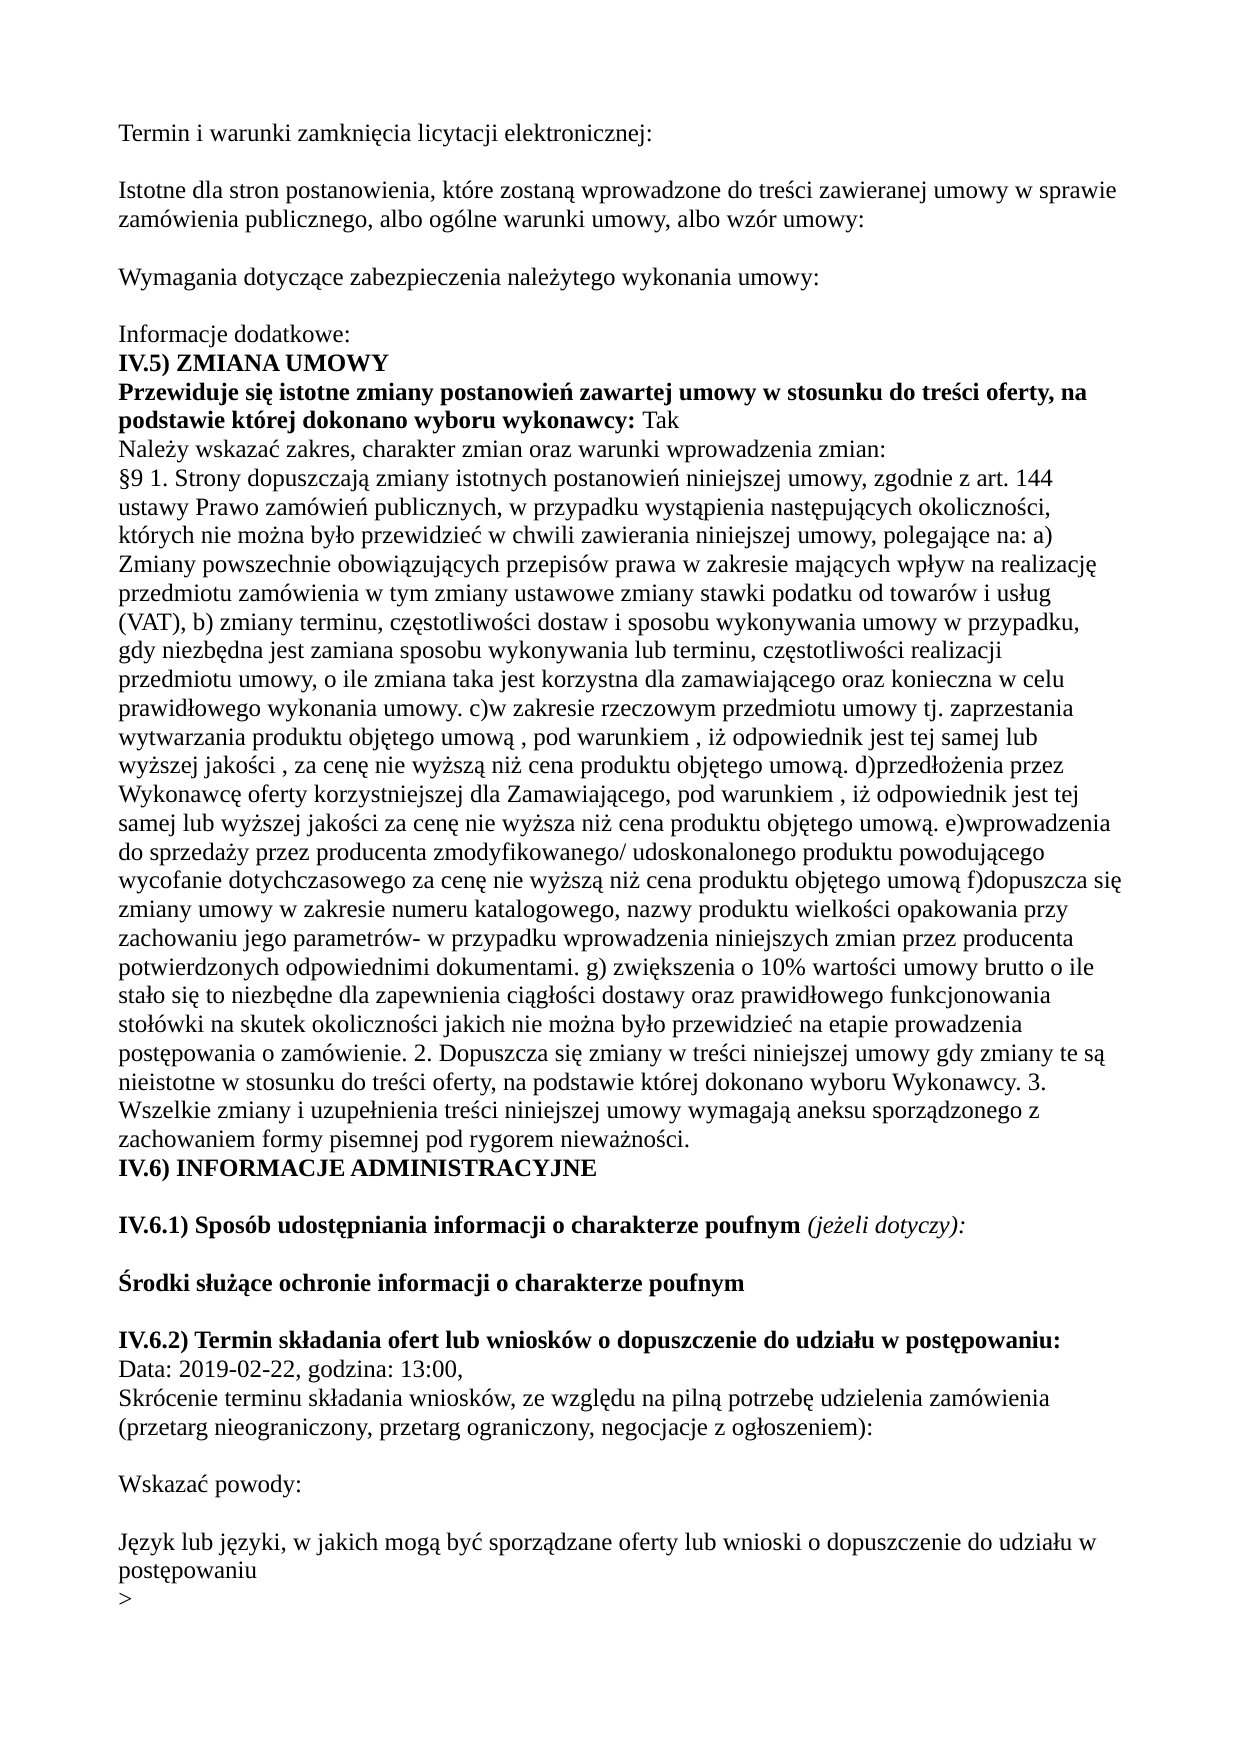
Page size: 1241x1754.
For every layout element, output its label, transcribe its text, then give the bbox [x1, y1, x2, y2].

text Istotne dla stron postanowienia, które zostaną wprowadzone do treści zawieranej umowy w sprawie zamówienia publicznego, albo ogólne warunki umowy, albo wzór umowy: [118, 147, 1122, 233]
text Wymagania dotyczące zabezpieczenia należytego wykonania umowy: [118, 233, 1122, 291]
text Informacje dodatkowe: [118, 291, 1122, 348]
text IV.5) ZMIANA UMOWY Przewiduje się istotne zmiany postanowień zawartej umowy w stosunku do treści oferty, na podstawie której dokonano wyboru wykonawcy: Tak Należy wskazać zakres, charakter zmian oraz warunki wprowadzenia zmian: §9 1. Strony dopuszczają zmiany istotnych postanowień niniejszej umowy, zgodnie z art. 144 ustawy Prawo zamówień publicznych, w przypadku wystąpienia następujących okoliczności, których nie można było przewidzieć w chwili zawierania niniejszej umowy, polegające na: a) Zmiany powszechnie obowiązujących przepisów prawa w zakresie mających wpływ na realizację przedmiotu zamówienia w tym zmiany ustawowe zmiany stawki podatku od towarów i usług (VAT), b) zmiany terminu, częstotliwości dostaw i sposobu wykonywania umowy w przypadku, gdy niezbędna jest zamiana sposobu wykonywania lub terminu, częstotliwości realizacji przedmiotu umowy, o ile zmiana taka jest korzystna dla zamawiającego oraz konieczna w celu prawidłowego wykonania umowy. c)w zakresie rzeczowym przedmiotu umowy tj. zaprzestania wytwarzania produktu objętego umową , pod warunkiem , iż odpowiednik jest tej samej lub wyższej jakości , za cenę nie wyższą niż cena produktu objętego umową. d)przedłożenia przez Wykonawcę oferty korzystniejszej dla Zamawiającego, pod warunkiem , iż odpowiednik jest tej samej lub wyższej jakości za cenę nie wyższa niż cena produktu objętego umową. e)wprowadzenia do sprzedaży przez producenta zmodyfikowanego/ udoskonalonego produktu powodującego wycofanie dotychczasowego za cenę nie wyższą niż cena produktu objętego umową f)dopuszcza się zmiany umowy w zakresie numeru katalogowego, nazwy produktu wielkości opakowania przy zachowaniu jego parametrów- w przypadku wprowadzenia niniejszych zmian przez producenta potwierdzonych odpowiednimi dokumentami. g) zwiększenia o 10% wartości umowy brutto o ile stało się to niezbędne dla zapewnienia ciągłości dostawy oraz prawidłowego funkcjonowania stołówki na skutek okoliczności jakich nie można było przewidzieć na etapie prowadzenia postępowania o zamówienie. 2. Dopuszcza się zmiany w treści niniejszej umowy gdy zmiany te są nieistotne w stosunku do treści oferty, na podstawie której dokonano wyboru Wykonawcy. 3. Wszelkie zmiany i uzupełnienia treści niniejszej umowy wymagają aneksu sporządzonego z zachowaniem formy pisemnej pod rygorem nieważności. IV.6) INFORMACJE ADMINISTRACYJNE IV.6.1) Sposób udostępniania informacji o charakterze poufnym (jeżeli dotyczy): Środki służące ochronie informacji o charakterze poufnym IV.6.2) Termin składania ofert lub wniosków o dopuszczenie do udziału w postępowaniu: Data: 2019-02-22, godzina: 13:00, Skrócenie terminu składania wniosków, ze względu na pilną potrzebę udzielenia zamówienia (przetarg nieograniczony, przetarg ograniczony, negocjacje z ogłoszeniem): Wskazać powody: Język lub języki, w jakich mogą być sporządzane oferty lub wnioski o dopuszczenie do udziału w postępowaniu > [118, 348, 1122, 1613]
text Termin i warunki zamknięcia licytacji elektronicznej: [118, 118, 1122, 147]
